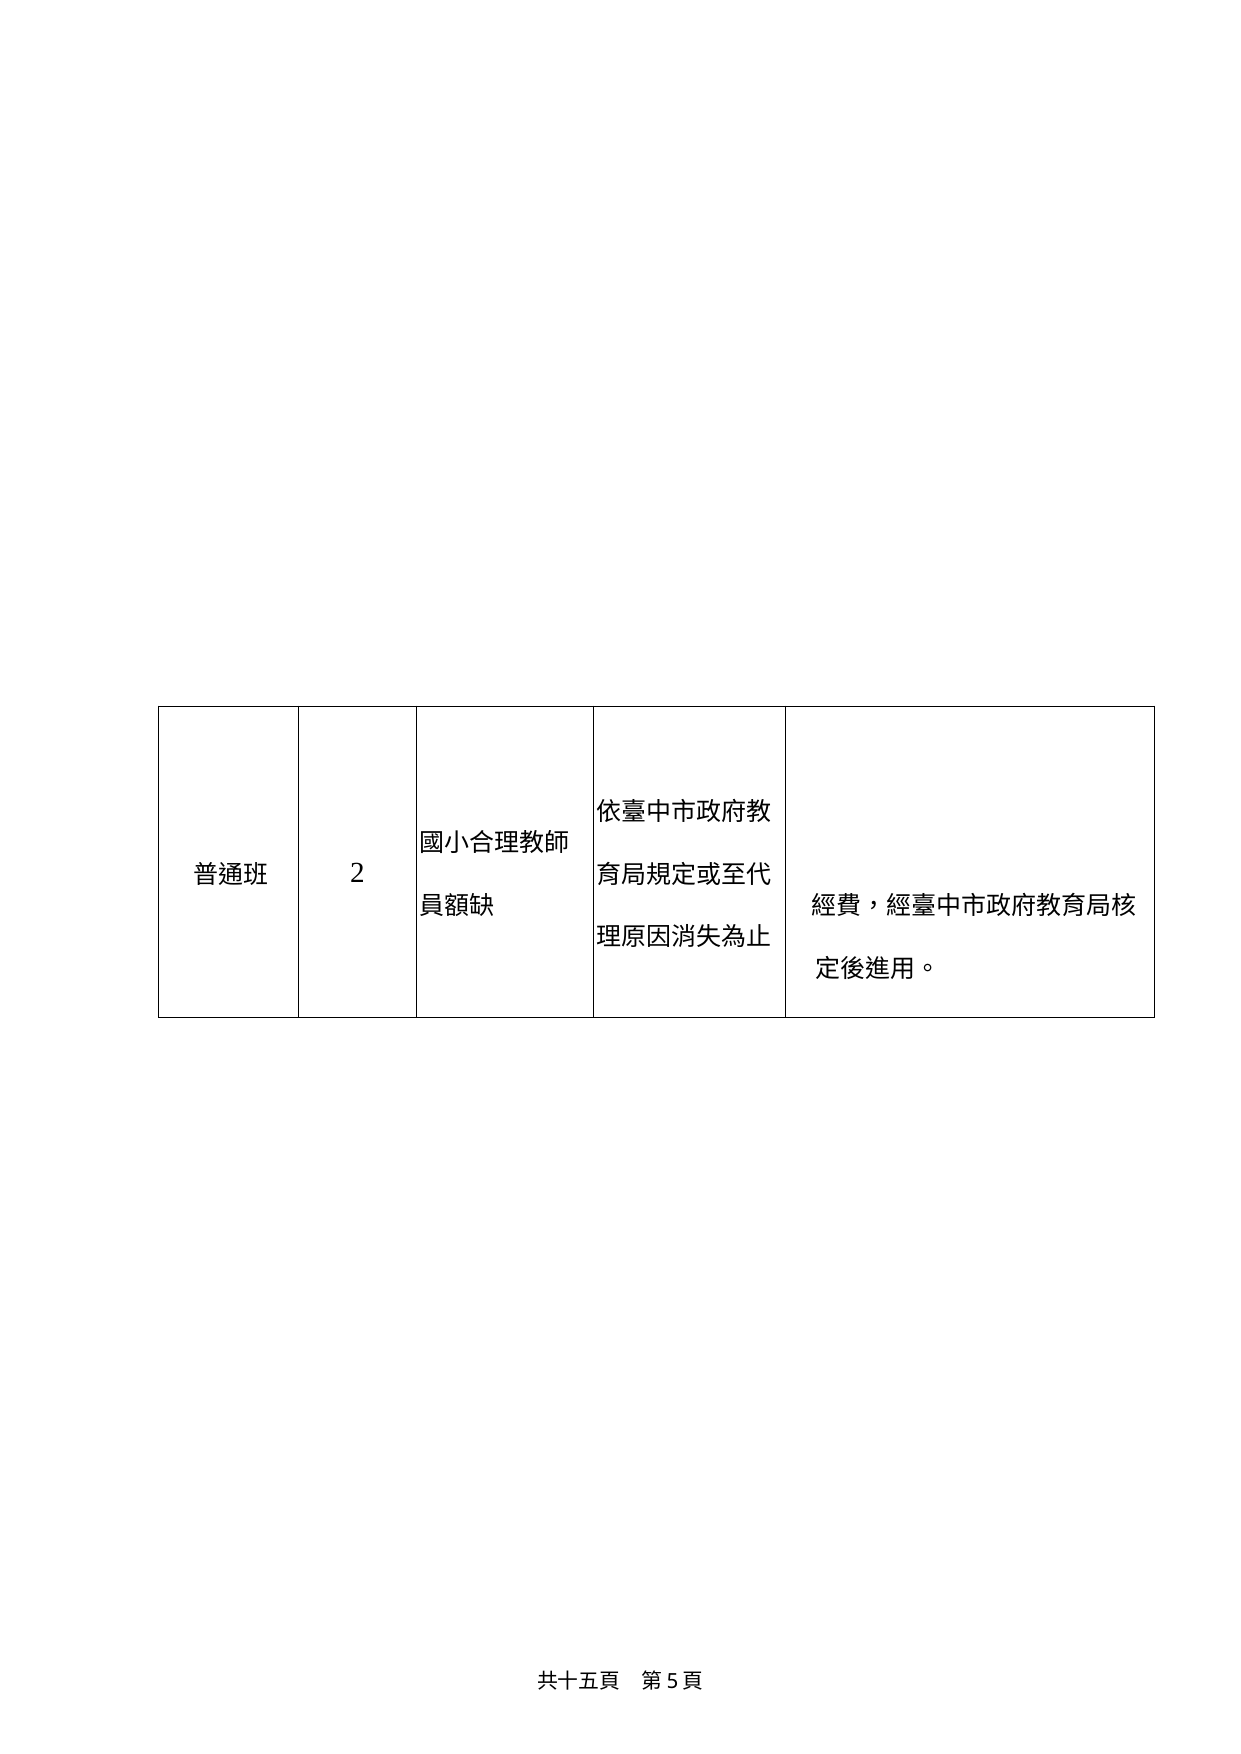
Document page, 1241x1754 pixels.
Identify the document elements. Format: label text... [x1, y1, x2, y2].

table_cell 2 [299, 707, 416, 1017]
table_cell 普通班 [159, 707, 298, 1017]
table_cell 國小合理教師員額缺 [417, 707, 593, 1017]
table_cell 1.合理教師員額缺為教育部國民教育署補助各地方政府110學年度推動國小合理教師員額計畫 經費，經臺中市政府教育局核定後進用。 2.普通班代理教師正取共11位，依錄取順序佔缺，並以實缺為優先，留職停薪缺次之，普通班合理員額缺再次之。 3.報考各類別之教師缺請於線上報名表中勾選。 4.備取若干名。 [786, 707, 1154, 1017]
table_cell 依臺中市政府教育局規定或至代理原因消失為止 [594, 707, 785, 1017]
